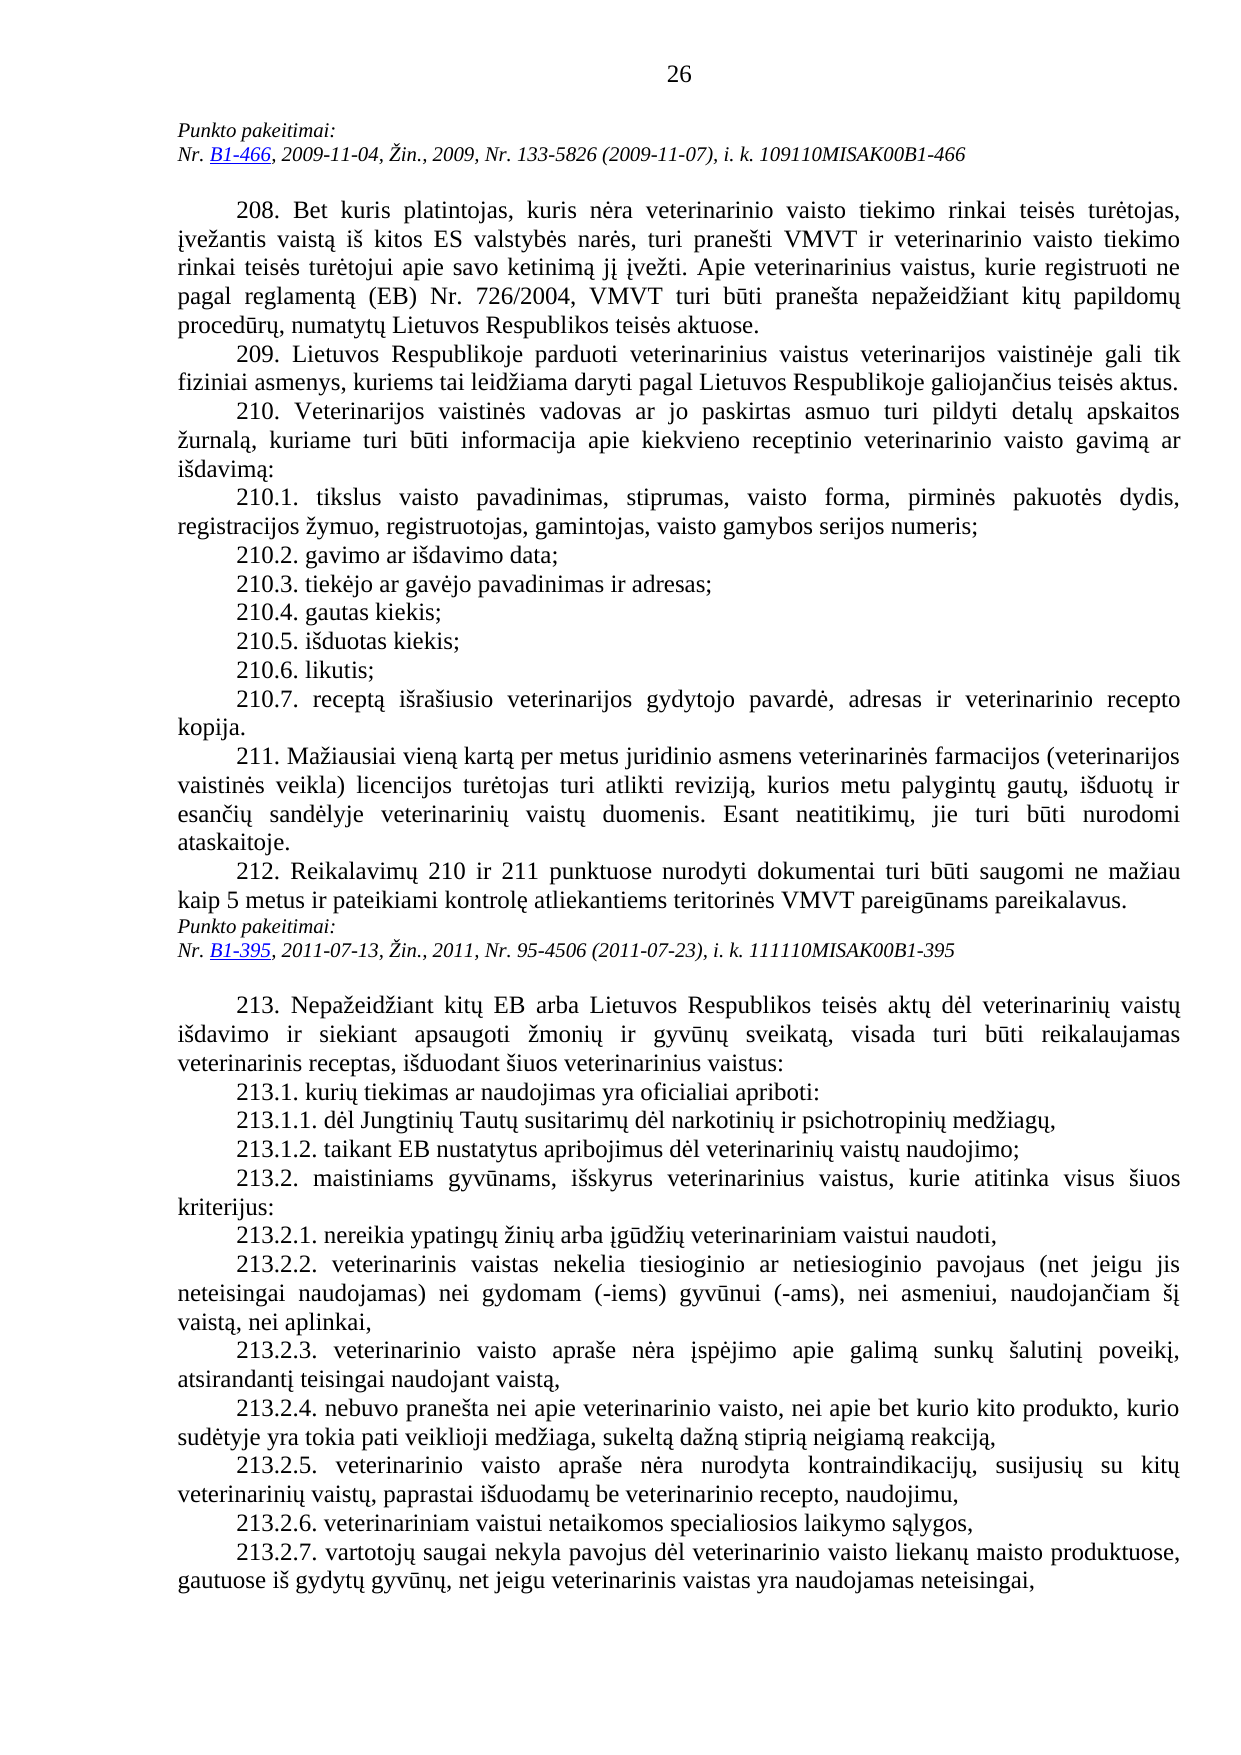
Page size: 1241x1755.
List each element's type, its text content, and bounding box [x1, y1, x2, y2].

text Nr. B1-466, 2009-11-04, Žin., 2009, Nr. 133-5826 (2009-11-07), i. k. 109110MISAK00B1-466 [177, 142, 1181, 166]
text 213.2.1. nereikia ypatingų žinių arba įgūdžių veterinariniam vaistui naudoti, [177, 1221, 1181, 1249]
text 212. Reikalavimų 210 ir 211 punktuose nurodyti dokumentai turi būti saugomi ne mažiau kaip 5 metus ir pateikiami kontrolę atliekantiems teritorinės VMVT pareigūnams pareikalavus. [177, 856, 1181, 914]
text 210.2. gavimo ar išdavimo data; [177, 540, 1181, 569]
text 213.1.2. taikant EB nustatytus apribojimus dėl veterinarinių vaistų naudojimo; [177, 1134, 1181, 1163]
text 213.2.7. vartotojų saugai nekyla pavojus dėl veterinarinio vaisto liekanų maisto produktuose, gautuose iš gydytų gyvūnų, net jeigu veterinarinis vaistas yra naudojamas neteisingai, [177, 1537, 1181, 1594]
text 210.4. gautas kiekis; [177, 597, 1181, 626]
text 213.2.6. veterinariniam vaistui netaikomos specialiosios laikymo sąlygos, [177, 1508, 1181, 1537]
text Nr. B1-395, 2011-07-13, Žin., 2011, Nr. 95-4506 (2011-07-23), i. k. 111110MISAK00B1-395 [177, 938, 1181, 962]
text 213. Nepažeidžiant kitų EB arba Lietuvos Respublikos teisės aktų dėl veterinarinių vaistų išdavimo ir siekiant apsaugoti žmonių ir gyvūnų sveikatą, visada turi būti reikalaujamas veterinarinis receptas, išduodant šiuos veterinarinius vaistus: [177, 991, 1181, 1077]
text 213.2.3. veterinarinio vaisto apraše nėra įspėjimo apie galimą sunkų šalutinį poveikį, atsirandantį teisingai naudojant vaistą, [177, 1336, 1181, 1393]
text Punkto pakeitimai: [177, 118, 1181, 142]
text 213.2.2. veterinarinis vaistas nekelia tiesioginio ar netiesioginio pavojaus (net jeigu jis neteisingai naudojamas) nei gydomam (-iems) gyvūnui (-ams), nei asmeniui, naudojančiam šį vaistą, nei aplinkai, [177, 1249, 1181, 1336]
text 213.2. maistiniams gyvūnams, išskyrus veterinarinius vaistus, kurie atitinka visus šiuos kriterijus: [177, 1163, 1181, 1221]
text 213.2.4. nebuvo pranešta nei apie veterinarinio vaisto, nei apie bet kurio kito produkto, kurio sudėtyje yra tokia pati veiklioji medžiaga, sukeltą dažną stiprią neigiamą reakciją, [177, 1393, 1181, 1451]
text 208. Bet kuris platintojas, kuris nėra veterinarinio vaisto tiekimo rinkai teisės turėtojas, įvežantis vaistą iš kitos ES valstybės narės, turi pranešti VMVT ir veterinarinio vaisto tiekimo rinkai teisės turėtojui apie savo ketinimą jį įvežti. Apie veterinarinius vaistus, kurie registruoti ne pagal reglamentą (EB) Nr. 726/2004, VMVT turi būti pranešta nepažeidžiant kitų papildomų procedūrų, numatytų Lietuvos Respublikos teisės aktuose. [177, 195, 1181, 339]
text 209. Lietuvos Respublikoje parduoti veterinarinius vaistus veterinarijos vaistinėje gali tik fiziniai asmenys, kuriems tai leidžiama daryti pagal Lietuvos Respublikoje galiojančius teisės aktus. [177, 339, 1181, 396]
text 211. Mažiausiai vieną kartą per metus juridinio asmens veterinarinės farmacijos (veterinarijos vaistinės veikla) licencijos turėtojas turi atlikti reviziją, kurios metu palygintų gautų, išduotų ir esančių sandėlyje veterinarinių vaistų duomenis. Esant neatitikimų, jie turi būti nurodomi ataskaitoje. [177, 741, 1181, 856]
text 210. Veterinarijos vaistinės vadovas ar jo paskirtas asmuo turi pildyti detalų apskaitos žurnalą, kuriame turi būti informacija apie kiekvieno receptinio veterinarinio vaisto gavimą ar išdavimą: [177, 396, 1181, 482]
text 213.2.5. veterinarinio vaisto apraše nėra nurodyta kontraindikacijų, susijusių su kitų veterinarinių vaistų, paprastai išduodamų be veterinarinio recepto, naudojimu, [177, 1451, 1181, 1508]
text 210.1. tikslus vaisto pavadinimas, stiprumas, vaisto forma, pirminės pakuotės dydis, registracijos žymuo, registruotojas, gamintojas, vaisto gamybos serijos numeris; [177, 482, 1181, 540]
text 213.1.1. dėl Jungtinių Tautų susitarimų dėl narkotinių ir psichotropinių medžiagų, [177, 1106, 1181, 1134]
text Punkto pakeitimai: [177, 914, 1181, 938]
text 210.5. išduotas kiekis; [177, 626, 1181, 655]
text 210.7. receptą išrašiusio veterinarijos gydytojo pavardė, adresas ir veterinarinio recepto kopija. [177, 684, 1181, 741]
text 210.3. tiekėjo ar gavėjo pavadinimas ir adresas; [177, 569, 1181, 597]
text 210.6. likutis; [177, 655, 1181, 684]
text 213.1. kurių tiekimas ar naudojimas yra oficialiai apriboti: [177, 1077, 1181, 1106]
